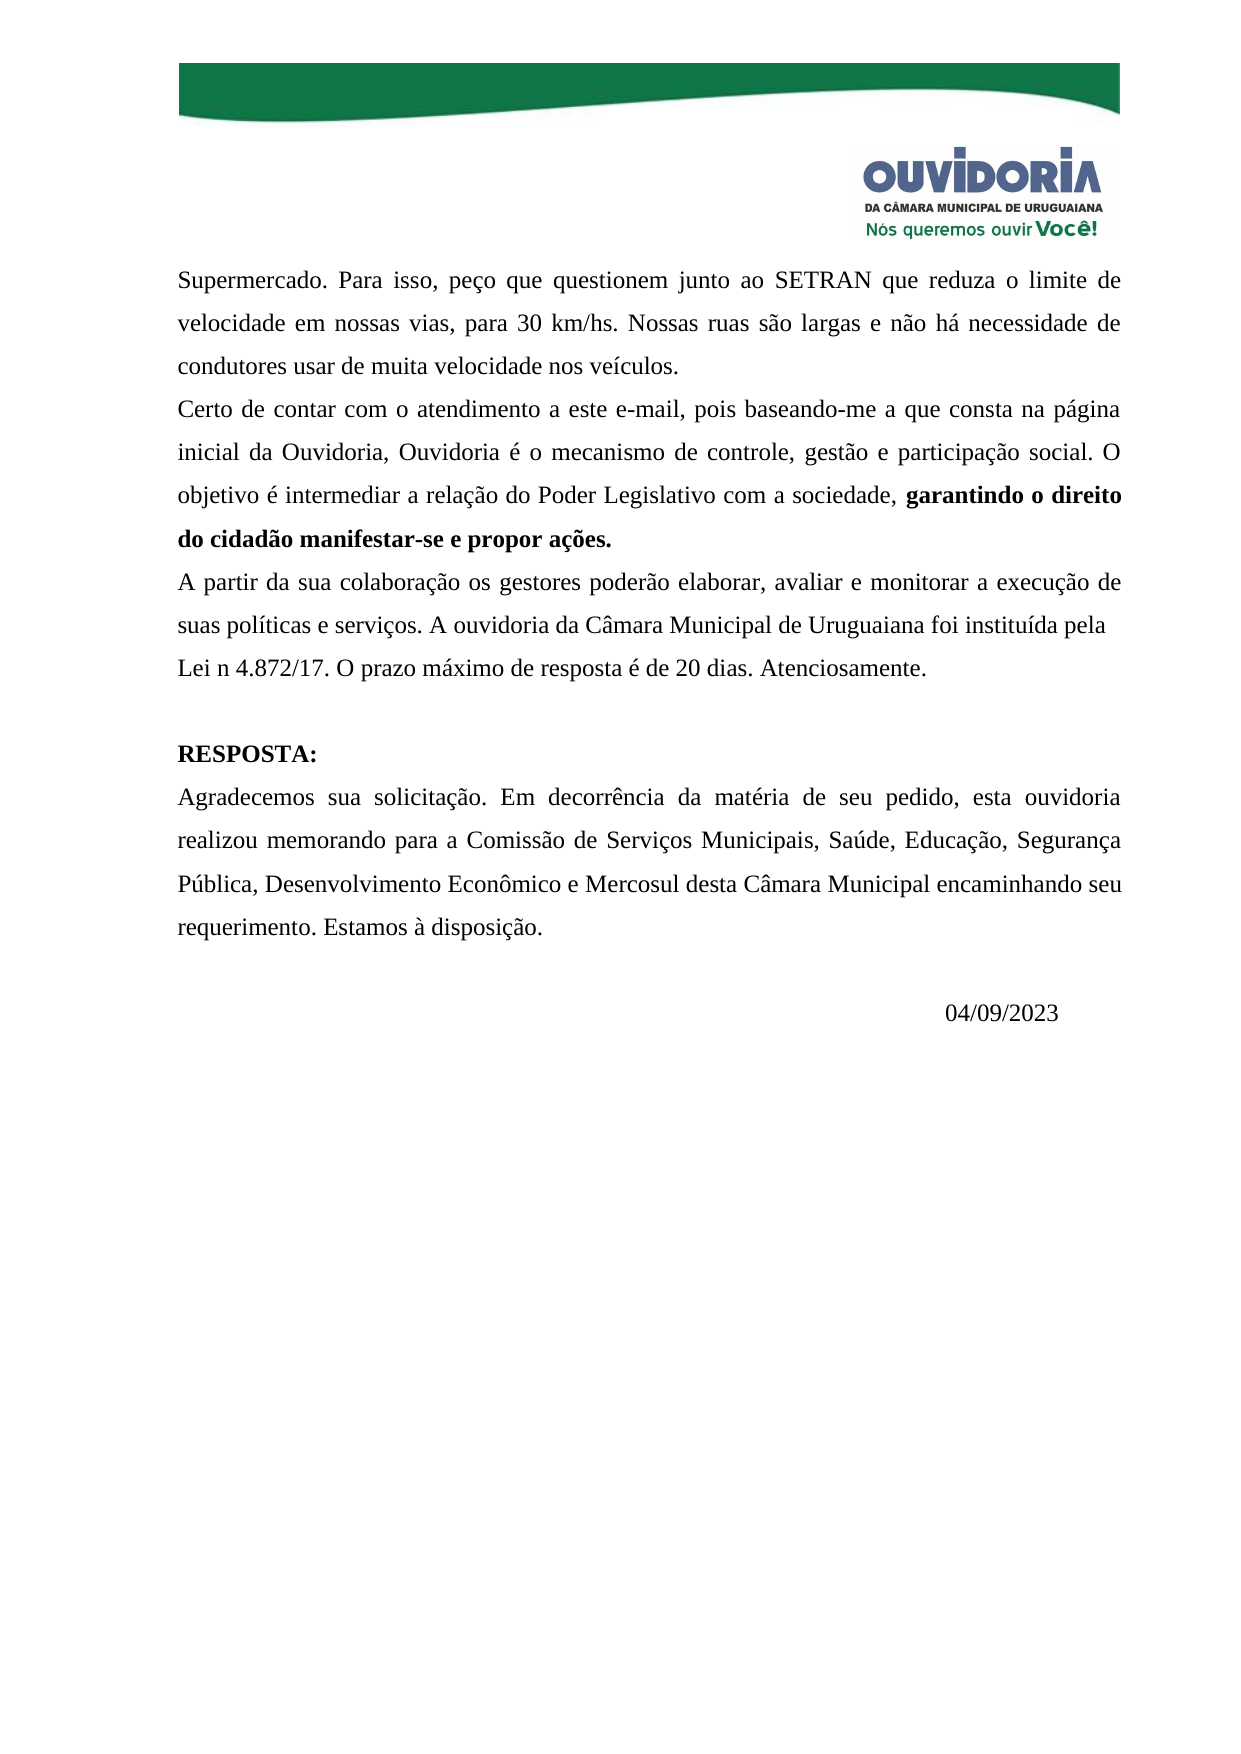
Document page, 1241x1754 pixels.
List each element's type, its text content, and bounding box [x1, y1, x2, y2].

list RESPOSTA: [177, 739, 1122, 768]
text A partir da sua colaboração os gestores poderão elaborar, avaliar e monitorar a execução de suas políticas e serviços. A ouvidoria da Câmara Municipal de Uruguaiana foi instituída pela [177, 567, 1122, 639]
text Supermercado. Para isso, peço que questionem junto ao SETRAN que reduza o limite de velocidade em nossas vias, para 30 km/hs. Nossas ruas são largas e não há necessidade de condutores usar de muita velocidade nos veículos. [177, 265, 1122, 380]
list Agradecemos sua solicitação. Em decorrência da matéria de seu pedido, esta ouvidoria realizou memorando para a Comissão de Serviços Municipais, Saúde, Educação, Segurança Pública, Desenvolvimento Econômico e Mercosul desta Câmara Municipal encaminhando seu requerimento. Estamos à disposição. [177, 782, 1122, 941]
text Lei n 4.872/17. O prazo máximo de resposta é de 20 dias. Atenciosamente. [177, 653, 1122, 682]
text Certo de contar com o atendimento a este e-mail, pois baseando-me a que consta na página inicial da Ouvidoria, Ouvidoria é o mecanismo de controle, gestão e participação social. O objetivo é intermediar a relação do Poder Legislativo com a sociedade, garantindo o direito do cidadão manifestar-se e propor ações. [177, 394, 1122, 552]
picture [856, 145, 1117, 240]
list 04/09/2023 [945, 998, 1122, 1027]
picture [180, 63, 1120, 129]
